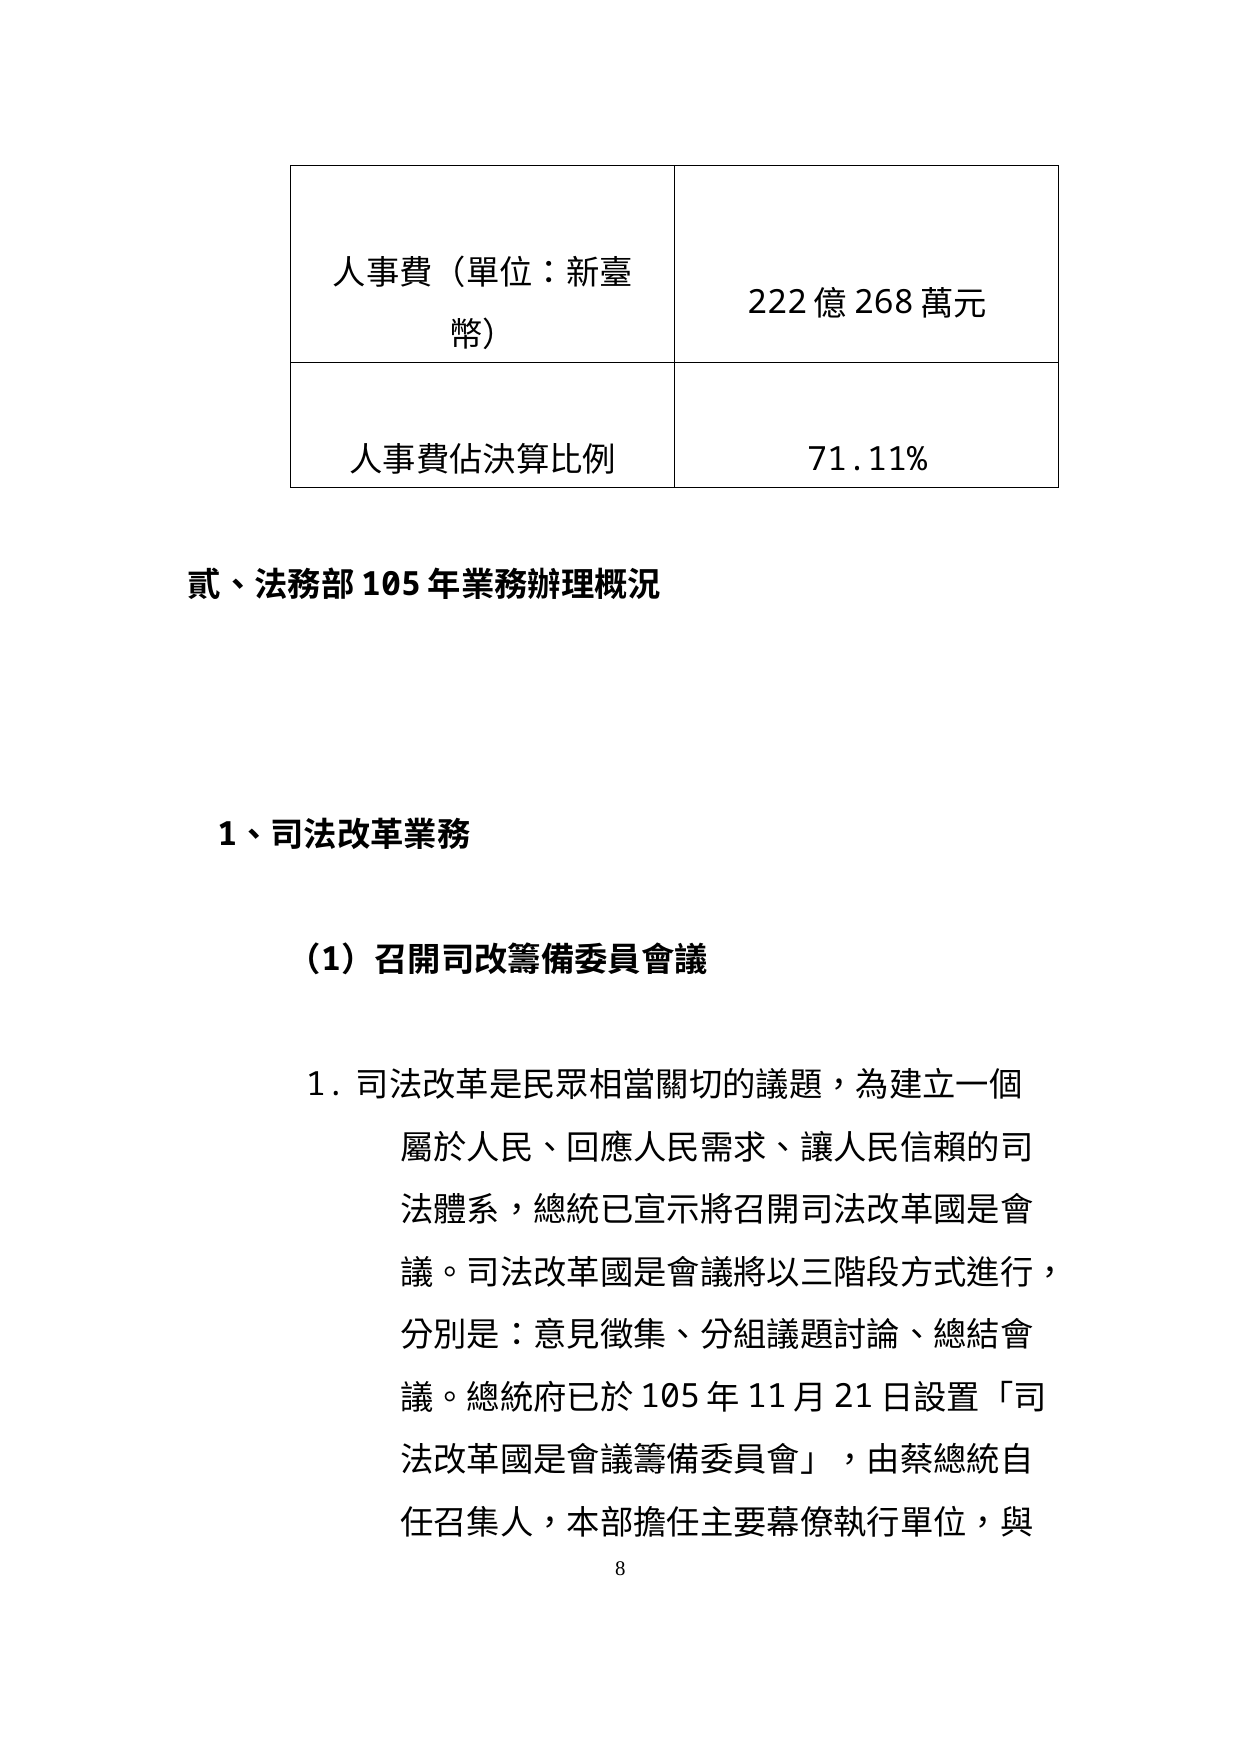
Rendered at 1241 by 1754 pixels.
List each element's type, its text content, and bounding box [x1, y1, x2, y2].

list 法務部105年業務辦理概況 [187, 540, 1053, 603]
list 司法改革業務 [217, 790, 1053, 853]
list 召開司改籌備委員會議 [287, 915, 1053, 978]
table_cell 人事費佔決算比例 [291, 363, 674, 487]
list 司法改革是民眾相當關切的議題，為建立一個屬於人民、回應人民需求、讓人民信賴的司法體系，總統已宣示將召開司法改革國是會議。司法改革國是會議將以三階段方式進行，分別是：意見徵集、分組議題討論、總結會議。總統府已於105年11月21日設置「司法改革國是會議籌備委員會」，由蔡總統自任召集人，本部擔任主要幕僚執行單位，與司法院緊密合作，統籌規劃司法改革國是會議的相關事項，並於11月25日召開第一次籌備委員會議。 [306, 1040, 1053, 1540]
table_cell 71.11% [675, 363, 1058, 487]
table_cell 222億268萬元 [675, 166, 1058, 362]
table_cell 人事費（單位：新臺幣） [291, 166, 674, 362]
